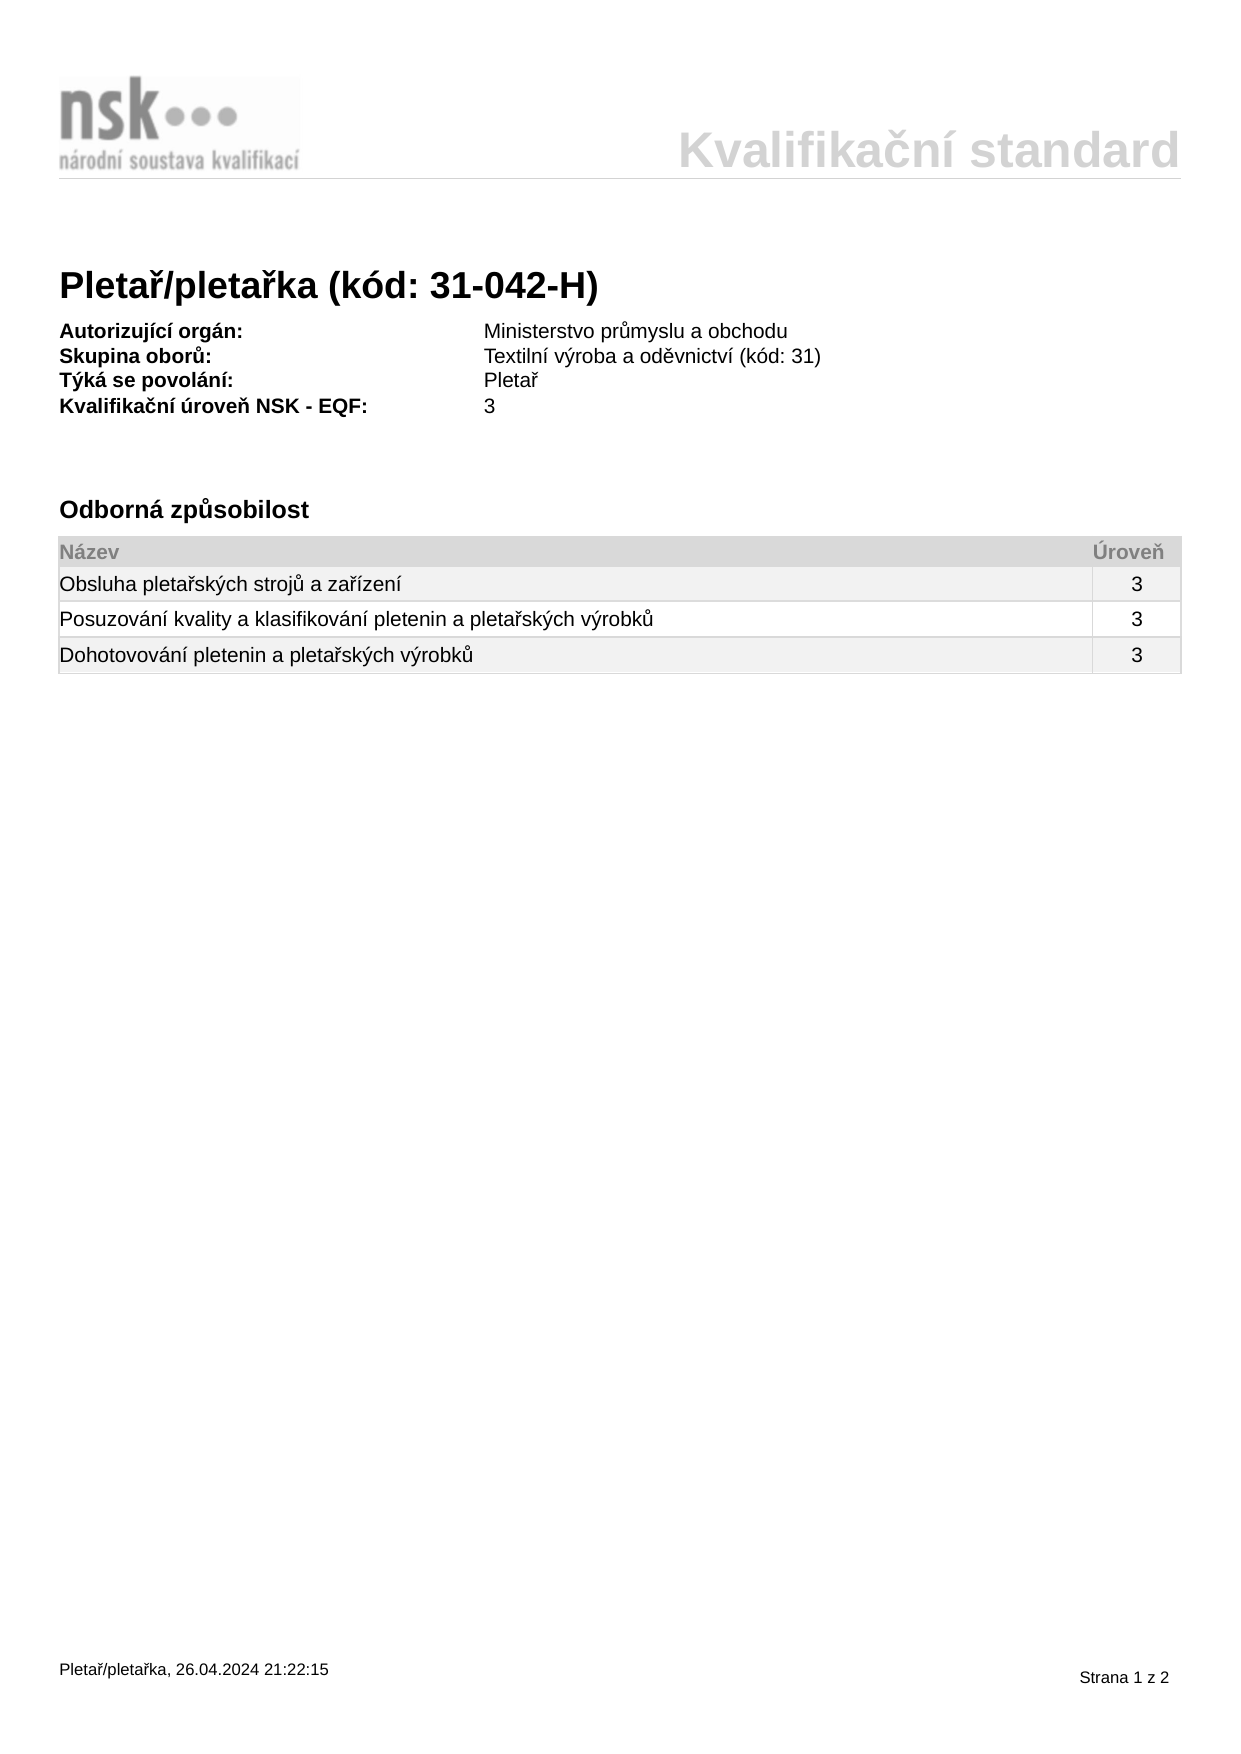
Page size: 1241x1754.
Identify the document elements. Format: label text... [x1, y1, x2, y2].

table_cell Kvalifikační úroveň NSK - EQF: [59, 394, 483, 417]
table_cell Pletař [484, 368, 1181, 393]
table_cell [59, 973, 483, 1272]
table_cell [484, 524, 620, 536]
table_cell [620, 1466, 626, 1659]
table_cell [484, 674, 620, 972]
table_cell [59, 674, 483, 972]
table_cell [620, 973, 626, 1272]
table_cell [1093, 1466, 1169, 1659]
table_cell [1169, 524, 1181, 536]
table_cell [862, 1466, 1093, 1659]
table_cell Týká se povolání: [59, 368, 483, 392]
table_cell Strana 1 z 2 [862, 1660, 1169, 1696]
table_cell 3 [1093, 638, 1180, 672]
table_cell [862, 1273, 1093, 1466]
table_cell [626, 674, 862, 972]
table_cell [59, 307, 483, 319]
table_cell [620, 418, 626, 489]
table_cell [484, 1466, 620, 1659]
table_cell Úroveň [1093, 537, 1180, 566]
table_cell [1169, 973, 1181, 1272]
table_cell [1169, 307, 1181, 319]
table_cell [626, 307, 862, 319]
table_cell [59, 418, 483, 489]
table_cell [626, 1273, 862, 1466]
table_cell [626, 973, 862, 1272]
table_cell [1093, 307, 1169, 319]
table_cell [484, 307, 620, 319]
table_cell Posuzování kvality a klasifikování pletenin a pletařských výrobků [60, 602, 1092, 636]
table_cell [620, 196, 626, 224]
table_cell [1169, 1660, 1181, 1696]
table_cell [626, 418, 862, 489]
table_cell [484, 973, 620, 1272]
table_cell Ministerstvo průmyslu a obchodu [484, 319, 1181, 344]
table_cell [59, 179, 1181, 196]
table_cell 3 [484, 394, 1181, 417]
table_cell [862, 418, 1093, 489]
table_header [621, 59, 626, 172]
table_cell [862, 674, 1093, 972]
table_cell [862, 307, 1093, 319]
table_cell [484, 172, 620, 178]
table_cell [484, 196, 620, 224]
table_cell [862, 973, 1093, 1272]
table_cell Dohotovování pletenin a pletařských výrobků [60, 638, 1092, 672]
table_cell [862, 524, 1093, 536]
table_cell [1093, 973, 1169, 1272]
table_cell [1093, 196, 1169, 224]
picture [58, 59, 621, 172]
table_cell Textilní výroba a oděvnictví (kód: 31) [484, 344, 1181, 368]
table_cell [1093, 674, 1169, 972]
table_cell [1169, 1466, 1181, 1659]
table_cell [59, 196, 483, 224]
table_cell [620, 307, 626, 319]
table_cell Obsluha pletařských strojů a zařízení [60, 567, 1092, 600]
table_cell [59, 524, 483, 536]
table_cell Pletař/pletařka (kód: 31-042-H) [59, 224, 1181, 307]
table_cell [620, 674, 626, 972]
table_header Kvalifikační standard [626, 59, 1181, 178]
table_cell Skupina oborů: [59, 344, 483, 368]
table_cell Pletař/pletařka, 26.04.2024 21:22:15 [59, 1660, 862, 1696]
table_cell [626, 1466, 862, 1659]
table_cell Název [60, 537, 1092, 566]
table_cell 3 [1093, 567, 1180, 600]
table_cell [626, 524, 862, 536]
table_cell [620, 1273, 626, 1466]
table_cell [1093, 1273, 1169, 1466]
table_cell [59, 1273, 483, 1466]
table_cell Autorizující orgán: [59, 319, 483, 343]
table_cell Odborná způsobilost [59, 489, 1181, 524]
table_cell [1169, 418, 1181, 489]
table_cell [626, 196, 862, 224]
table_cell [484, 1273, 620, 1466]
table_cell [1169, 674, 1181, 972]
table_cell [1093, 418, 1169, 489]
table_cell [59, 172, 483, 178]
table_cell [862, 196, 1093, 224]
table_cell 3 [1093, 602, 1180, 636]
table_cell [620, 524, 626, 536]
table_cell [1169, 196, 1181, 224]
table_cell [1093, 524, 1169, 536]
table_cell [484, 418, 620, 489]
table_cell [59, 1466, 483, 1659]
table_cell [1169, 1273, 1181, 1466]
